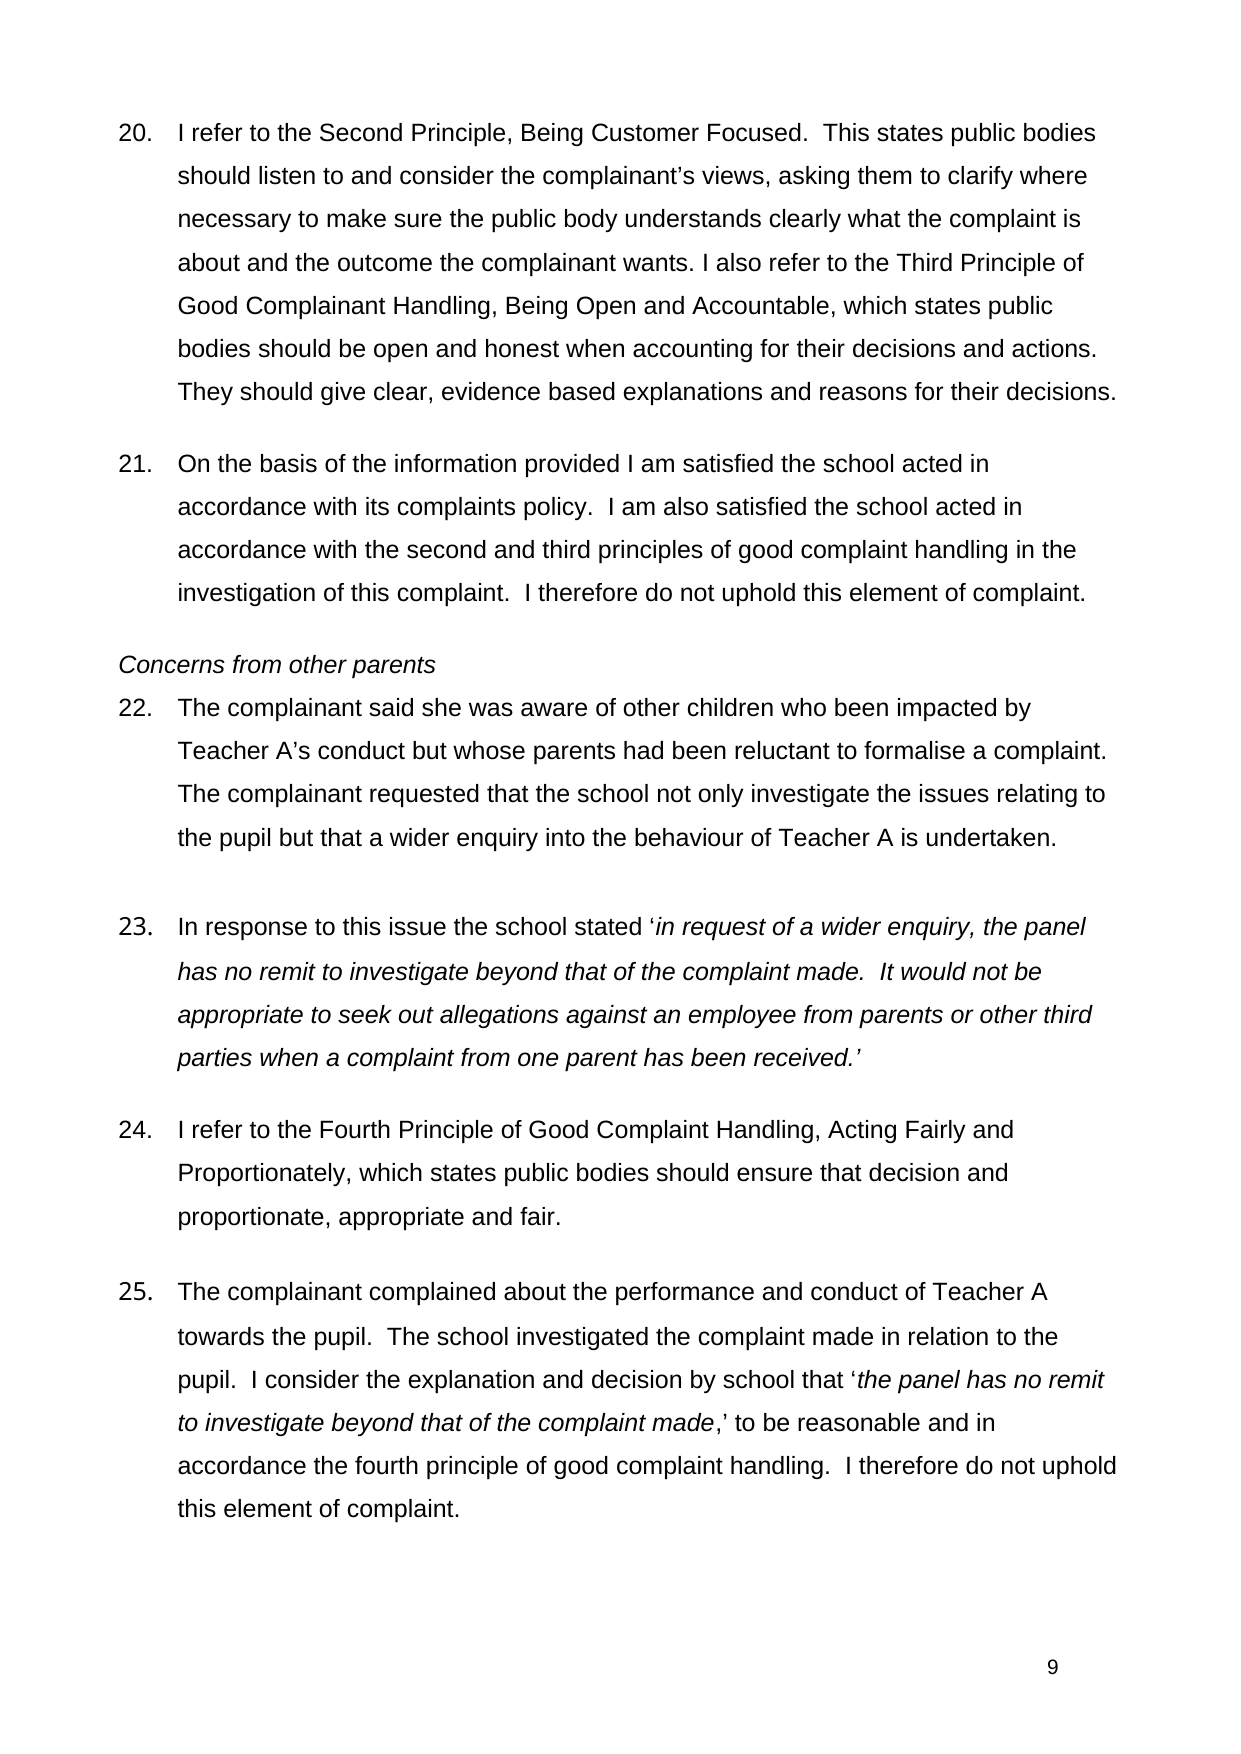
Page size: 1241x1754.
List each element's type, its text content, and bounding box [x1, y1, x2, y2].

list On the basis of the information provided I am satisfied the school acted in accordance with its complaints policy. I am also satisfied the school acted in accordance with the second and third principles of good complaint handling in the investigation of this complaint. I therefore do not uphold this element of complaint. [118, 449, 1122, 607]
list The complainant complained about the performance and conduct of Teacher A towards the pupil. The school investigated the complaint made in relation to the pupil. I consider the explanation and decision by school that ‘the panel has no remit to investigate beyond that of the complaint made,’ to be reasonable and in accordance the fourth principle of good complaint handling. I therefore do not uphold this element of complaint. [118, 1273, 1122, 1523]
list I refer to the Fourth Principle of Good Complaint Handling, Acting Fairly and Proportionately, which states public bodies should ensure that decision and proportionate, appropriate and fair. [118, 1115, 1122, 1230]
list In response to this issue the school stated ‘in request of a wider enquiry, the panel has no remit to investigate beyond that of the complaint made. It would not be appropriate to seek out allegations against an employee from parents or other third parties when a complaint from one parent has been received.’ [118, 909, 1122, 1072]
list The complainant said she was aware of other children who been impacted by Teacher A’s conduct but whose parents had been reluctant to formalise a complaint. The complainant requested that the school not only investigate the issues relating to the pupil but that a wider enquiry into the behaviour of Teacher A is undertaken. [118, 693, 1122, 851]
text Concerns from other parents [118, 650, 1122, 679]
list I refer to the Second Principle, Being Customer Focused. This states public bodies should listen to and consider the complainant’s views, asking them to clarify where necessary to make sure the public body understands clearly what the complaint is about and the outcome the complainant wants. I also refer to the Third Principle of Good Complainant Handling, Being Open and Accountable, which states public bodies should be open and honest when accounting for their decisions and actions. They should give clear, evidence based explanations and reasons for their decisions. [118, 118, 1122, 406]
